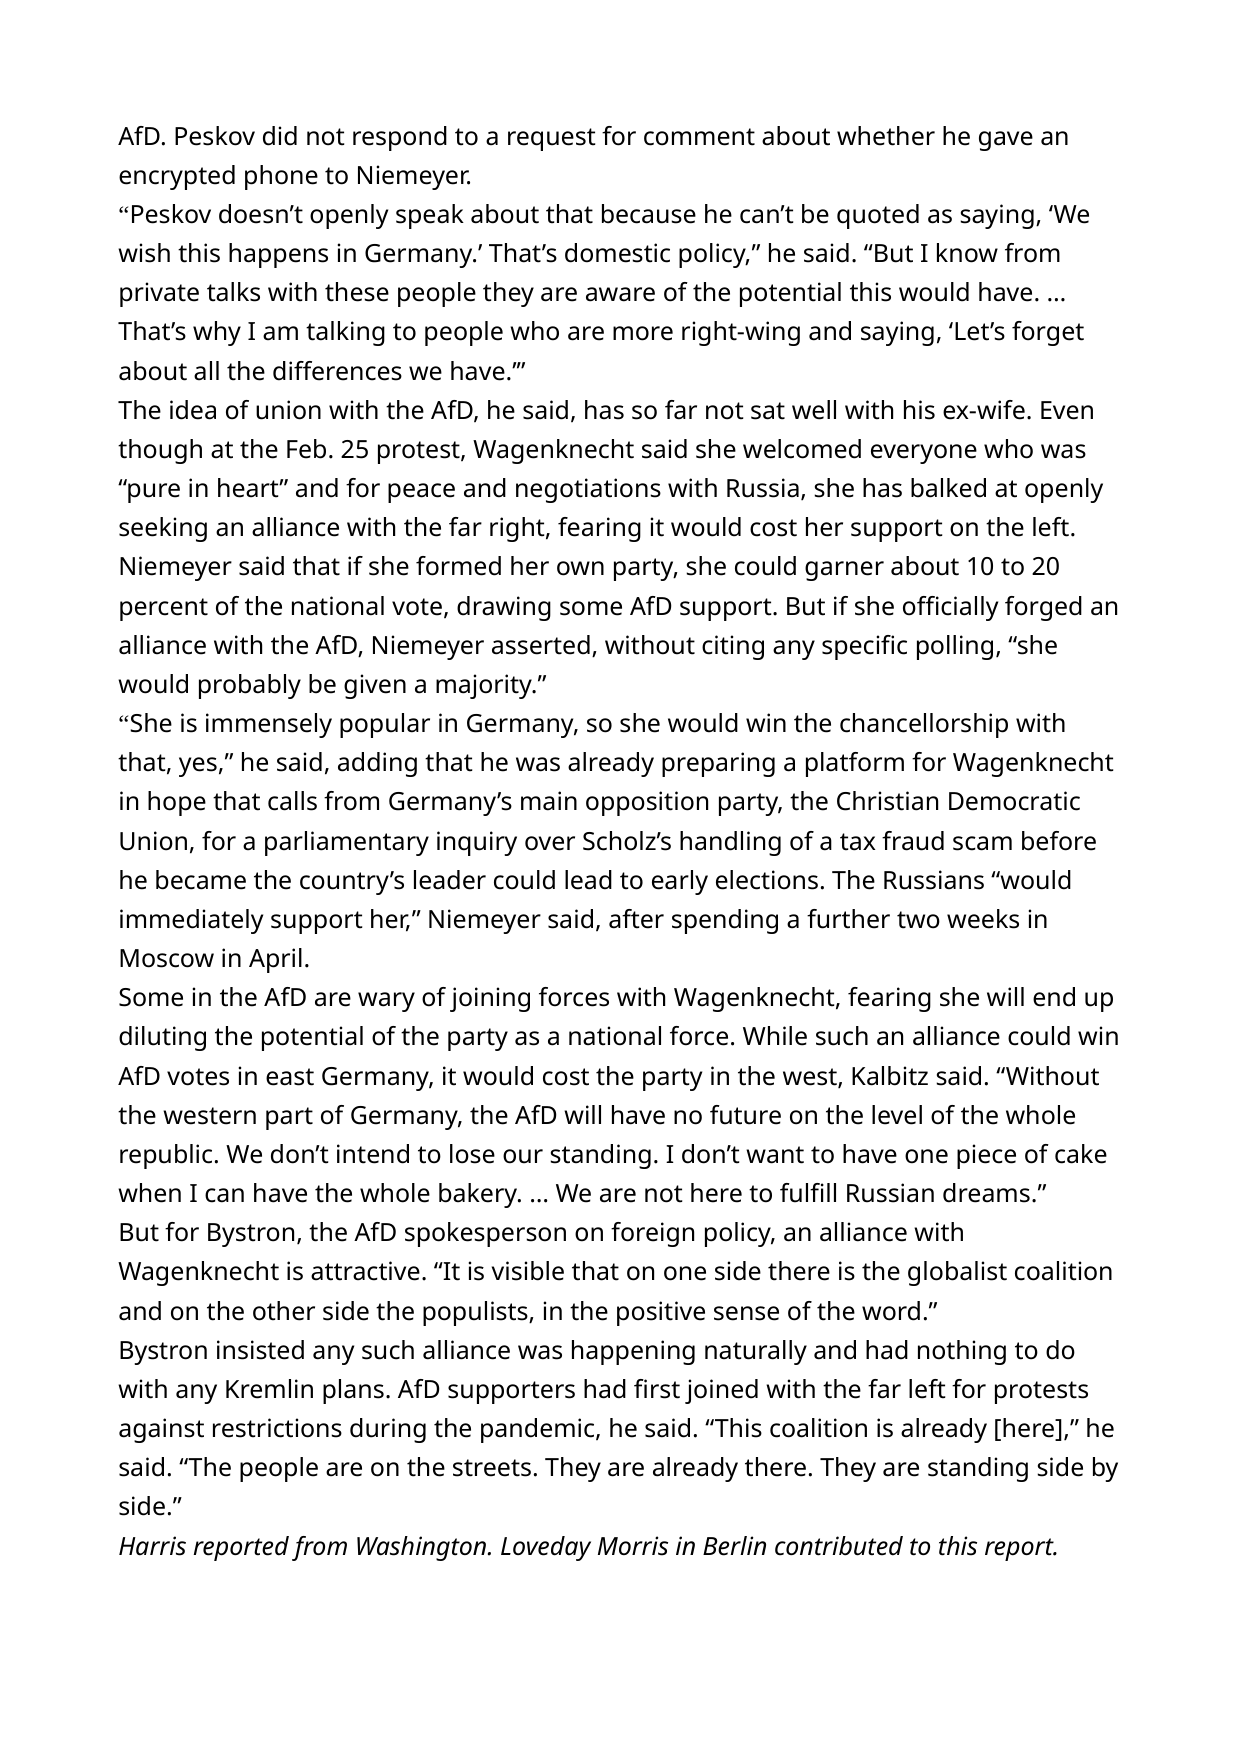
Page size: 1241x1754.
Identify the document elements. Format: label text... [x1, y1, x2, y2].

text “Peskov doesn’t openly speak about that because he can’t be quoted as saying, ‘We wish this happens in Germany.’ That’s domestic policy,” he said. “But I know from private talks with these people they are aware of the potential this would have. … That’s why I am talking to people who are more right-wing and saying, ‘Let’s forget about all the differences we have.’” [118, 196, 1122, 387]
text Some in the AfD are wary of joining forces with Wagenknecht, fearing she will end up diluting the potential of the party as a national force. While such an alliance could win AfD votes in east Germany, it would cost the party in the west, Kalbitz said. “Without the western part of Germany, the AfD will have no future on the level of the whole republic. We don’t intend to lose our standing. I don’t want to have one piece of cake when I can have the whole bakery. … We are not here to fulfill Russian dreams.” [118, 980, 1122, 1210]
text Bystron insisted any such alliance was happening naturally and had nothing to do with any Kremlin plans. AfD supporters had first joined with the far left for protests against restrictions during the pandemic, he said. “This coalition is already [here],” he said. “The people are on the streets. They are already there. They are standing side by side.” [118, 1332, 1122, 1523]
text AfD. Peskov did not respond to a request for comment about whether he gave an encrypted phone to Niemeyer. [118, 118, 1122, 191]
text The idea of union with the AfD, he said, has so far not sat well with his ex-wife. Even though at the Feb. 25 protest, Wagenknecht said she welcomed everyone who was “pure in heart” and for peace and negotiations with Russia, she has balked at openly seeking an alliance with the far right, fearing it would cost her support on the left. Niemeyer said that if she formed her own party, she could garner about 10 to 20 percent of the national vote, drawing some AfD support. But if she officially forged an alliance with the AfD, Niemeyer asserted, without citing any specific polling, “she would probably be given a majority.” [118, 392, 1122, 701]
text “She is immensely popular in Germany, so she would win the chancellorship with that, yes,” he said, adding that he was already preparing a platform for Wagenknecht in hope that calls from Germany’s main opposition party, the Christian Democratic Union, for a parliamentary inquiry over Scholz’s handling of a tax fraud scam before he became the country’s leader could lead to early elections. The Russians “would immediately support her,” Niemeyer said, after spending a further two weeks in Moscow in April. [118, 706, 1122, 975]
text But for Bystron, the AfD spokesperson on foreign policy, an alliance with Wagenknecht is attractive. “It is visible that on one side there is the globalist coalition and on the other side the populists, in the positive sense of the word.” [118, 1215, 1122, 1327]
text Harris reported from Washington. Loveday Morris in Berlin contributed to this report. [118, 1528, 1122, 1562]
